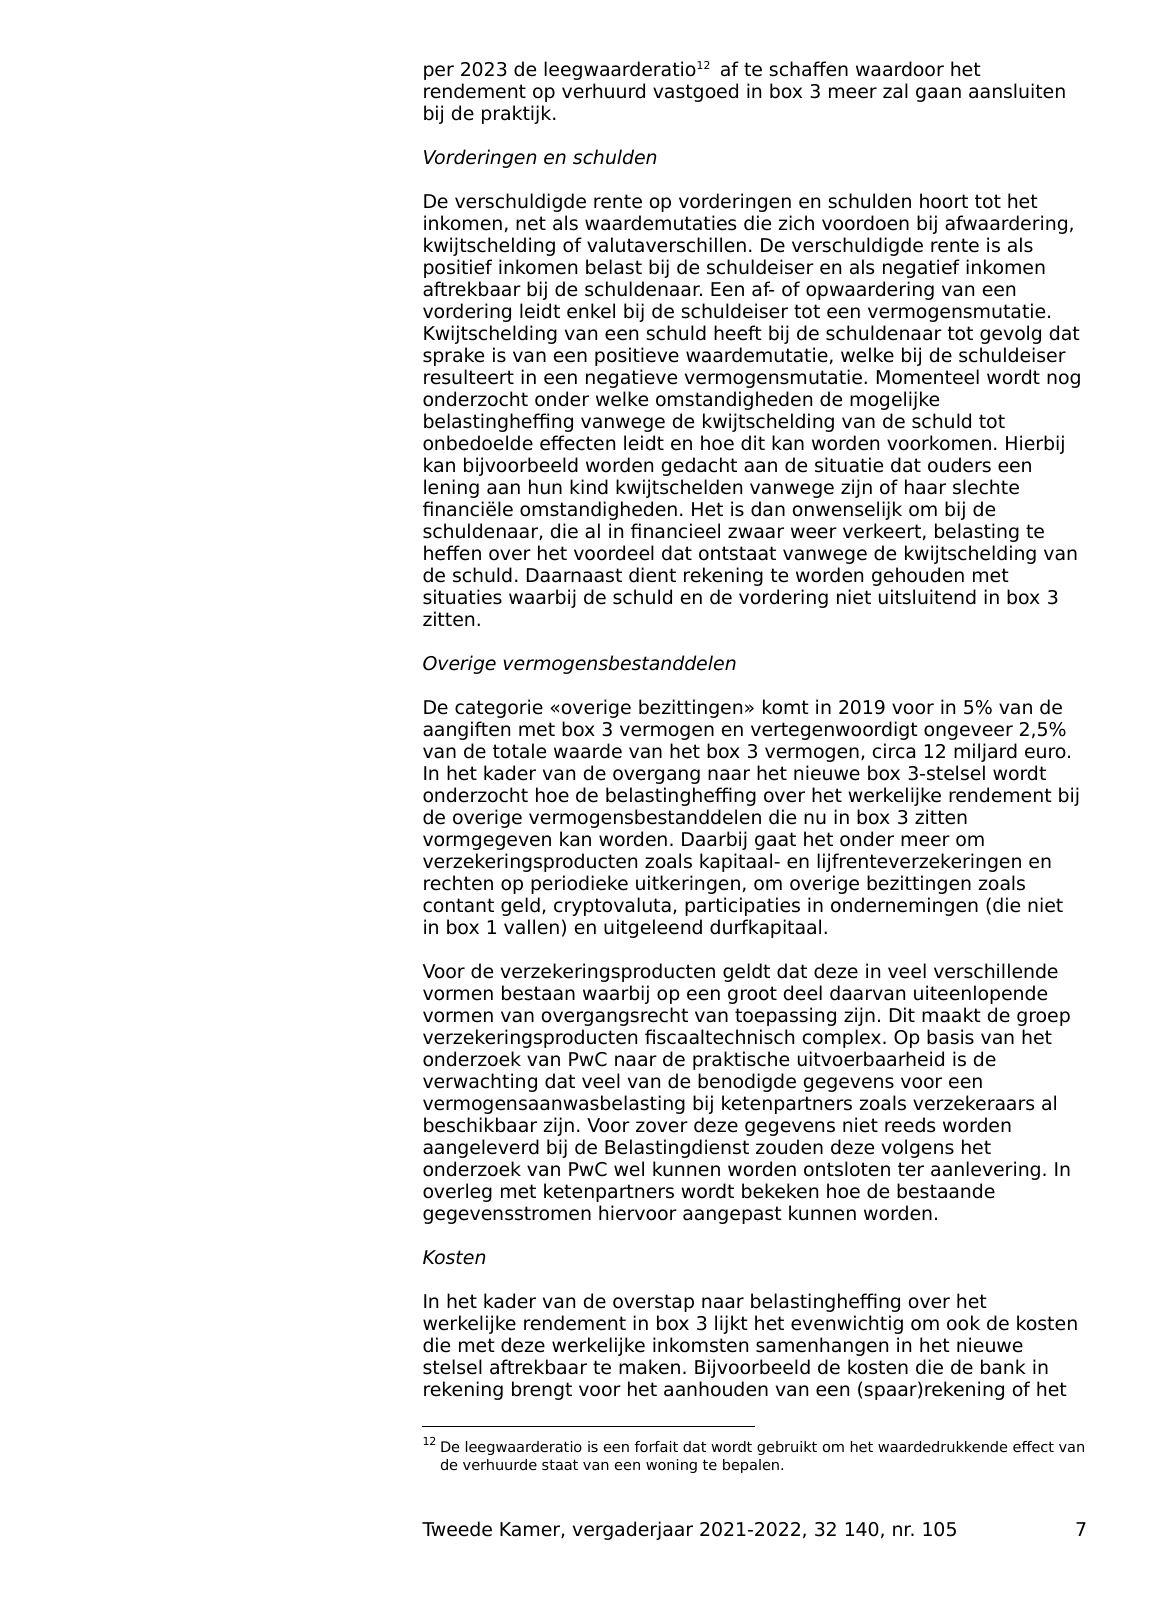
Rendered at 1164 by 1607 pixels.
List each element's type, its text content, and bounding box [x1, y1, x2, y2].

text De verschuldigde rente op vorderingen en schulden hoort tot het inkomen, net als waardemutaties die zich voordoen bij afwaardering, kwijtschelding of valutaverschillen. De verschuldigde rente is als positief inkomen belast bij de schuldeiser en als negatief inkomen aftrekbaar bij de schuldenaar. Een af- of opwaardering van een vordering leidt enkel bij de schuldeiser tot een vermogensmutatie. Kwijtschelding van een schuld heeft bij de schuldenaar tot gevolg dat sprake is van een positieve waardemutatie, welke bij de schuldeiser resulteert in een negatieve vermogensmutatie. Momenteel wordt nog onderzocht onder welke omstandigheden de mogelijke belastingheffing vanwege de kwijtschelding van de schuld tot onbedoelde effecten leidt en hoe dit kan worden voorkomen. Hierbij kan bijvoorbeeld worden gedacht aan de situatie dat ouders een lening aan hun kind kwijtschelden vanwege zijn of haar slechte financiële omstandigheden. Het is dan onwenselijk om bij de schuldenaar, die al in financieel zwaar weer verkeert, belasting te heffen over het voordeel dat ontstaat vanwege de kwijtschelding van de schuld. Daarnaast dient rekening te worden gehouden met situaties waarbij de schuld en de vordering niet uitsluitend in box 3 zitten. [422, 191, 1087, 631]
text De leegwaarderatio is een forfait dat wordt gebruikt om het waardedrukkende effect van de verhuurde staat van een woning te bepalen. [422, 1435, 1087, 1474]
text In het kader van de overstap naar belastingheffing over het werkelijke rendement in box 3 lijkt het evenwichtig om ook de kosten die met deze werkelijke inkomsten samenhangen in het nieuwe stelsel aftrekbaar te maken. Bijvoorbeeld de kosten die de bank in rekening brengt voor het aanhouden van een (spaar)rekening of het [422, 1291, 1087, 1401]
subtitle Kosten [422, 1247, 1087, 1269]
text De categorie «overige bezittingen» komt in 2019 voor in 5% van de aangiften met box 3 vermogen en vertegenwoordigt ongeveer 2,5% van de totale waarde van het box 3 vermogen, circa 12 miljard euro. In het kader van de overgang naar het nieuwe box 3-stelsel wordt onderzocht hoe de belastingheffing over het werkelijke rendement bij de overige vermogensbestanddelen die nu in box 3 zitten vormgegeven kan worden. Daarbij gaat het onder meer om verzekeringsproducten zoals kapitaal- en lijfrenteverzekeringen en rechten op periodieke uitkeringen, om overige bezittingen zoals contant geld, cryptovaluta, participaties in ondernemingen (die niet in box 1 vallen) en uitgeleend durfkapitaal. [422, 697, 1087, 939]
subtitle Overige vermogensbestanddelen [422, 653, 1087, 675]
text Voor de verzekeringsproducten geldt dat deze in veel verschillende vormen bestaan waarbij op een groot deel daarvan uiteenlopende vormen van overgangsrecht van toepassing zijn. Dit maakt de groep verzekeringsproducten fiscaaltechnisch complex. Op basis van het onderzoek van PwC naar de praktische uitvoerbaarheid is de verwachting dat veel van de benodigde gegevens voor een vermogensaanwasbelasting bij ketenpartners zoals verzekeraars al beschikbaar zijn. Voor zover deze gegevens niet reeds worden aangeleverd bij de Belastingdienst zouden deze volgens het onderzoek van PwC wel kunnen worden ontsloten ter aanlevering. In overleg met ketenpartners wordt bekeken hoe de bestaande gegevensstromen hiervoor aangepast kunnen worden. [422, 961, 1087, 1225]
text per 2023 de leegwaarderatio af te schaffen waardoor het rendement op verhuurd vastgoed in box 3 meer zal gaan aansluiten bij de praktijk. [422, 59, 1087, 125]
subtitle Vorderingen en schulden [422, 147, 1087, 169]
